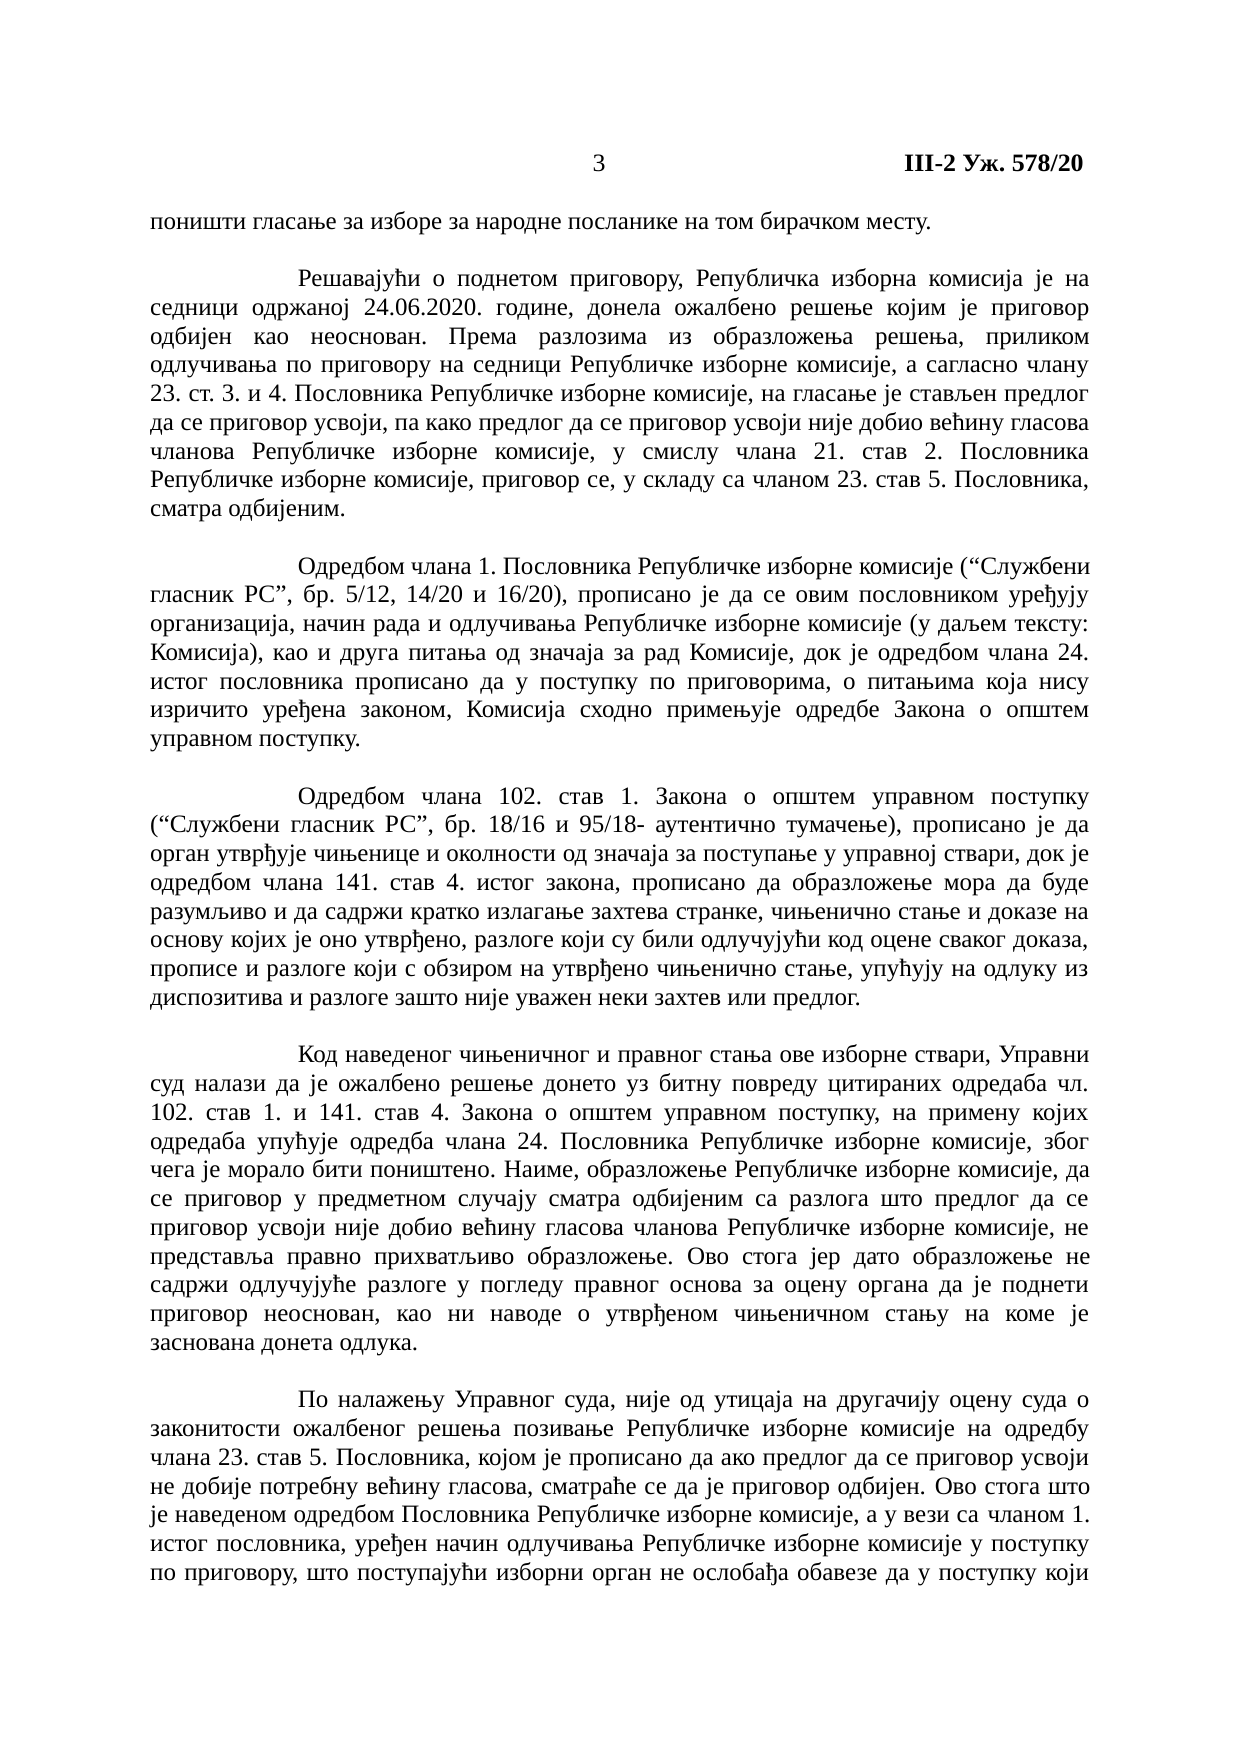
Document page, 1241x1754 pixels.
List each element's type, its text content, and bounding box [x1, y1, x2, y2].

text поништи гласање за изборе за народне посланике на том бирачком месту. [150, 206, 1090, 234]
text Решавајући о поднетом приговору, Републичка изборна комисија је на седници одржаној 24.06.2020. године, донела ожалбено решење којим је приговор одбијен као неоснован. Према разлозима из образложења решења, приликом одлучивања по приговору на седници Републичке изборне комисије, а сагласно члану 23. ст. 3. и 4. Пословника Републичке изборне комисије, на гласање је стављен предлог да се приговор усвоји, па како предлог да се приговор усвоји није добио већину гласова чланова Републичке изборне комисије, у смислу члана 21. став 2. Пословника Републичке изборне комисије, приговор се, у складу са чланом 23. став 5. Пословника, сматра одбијеним. [150, 263, 1090, 522]
text Одредбом члана 1. Пословника Републичке изборне комисије (“Службени гласник РС”, бр. 5/12, 14/20 и 16/20), прописано је да се овим пословником уређују организација, начин рада и одлучивања Републичке изборне комисије (у даљем тексту: Комисија), као и друга питања од значаја за рад Комисије, док је одредбом члана 24. истог пословника прописано да у поступку по приговорима, о питањима која нису изричито уређена законом, Комисија сходно примењује одредбе Закона о општем управном поступку. [150, 551, 1090, 752]
text Одредбом члана 102. став 1. Закона о општем управном поступку (“Службени гласник РС”, бр. 18/16 и 95/18- аутентично тумачење), прописано је да орган утврђује чињенице и околности од значаја за поступање у управној ствари, док је одредбом члана 141. став 4. истог закона, прописано да образложење мора да буде разумљиво и да садржи кратко излагање захтева странке, чињенично стање и доказе на основу којих је оно утврђено, разлоге који су били одлучујући код оцене сваког доказа, прописе и разлоге који с обзиром на утврђено чињенично стање, упућују на одлуку из диспозитива и разлоге зашто није уважен неки захтев или предлог. [150, 781, 1090, 1011]
text По налажењу Управног суда, није од утицаја на другачију оцену суда о законитости ожалбеног решења позивање Републичке изборне комисије на одредбу члана 23. став 5. Пословника, којом је прописано да ако предлог да се приговор усвоји не добије потребну већину гласова, сматраће се да је приговор одбијен. Ово стога што је наведеном одредбом Пословника Републичке изборне комисије, а у вези са чланом 1. истог пословника, уређен начин одлучивања Републичке изборне комисије у поступку по приговору, што поступајући изборни орган не ослобађа обавезе да у поступку који [150, 1384, 1090, 1586]
text Код наведеног чињеничног и правног стања ове изборне ствари, Управни суд налази да је ожалбено решење донето уз битну повреду цитираних одредаба чл. 102. став 1. и 141. став 4. Закона о општем управном поступку, на примену којих одредаба упућује одредба члана 24. Пословника Републичке изборне комисије, због чега је морало бити поништено. Наиме, образложење Републичке изборне комисије, да се приговор у предметном случају сматра одбијеним са разлога што предлог да се приговор усвоји није добио већину гласова чланова Републичке изборне комисије, не представља правно прихватљиво образложење. Ово стога јер дато образложење не садржи одлучујуће разлоге у погледу правног основа за оцену органа да је поднети приговор неоснован, као ни наводе о утврђеном чињеничном стању на коме је заснована донета одлука. [150, 1039, 1090, 1356]
